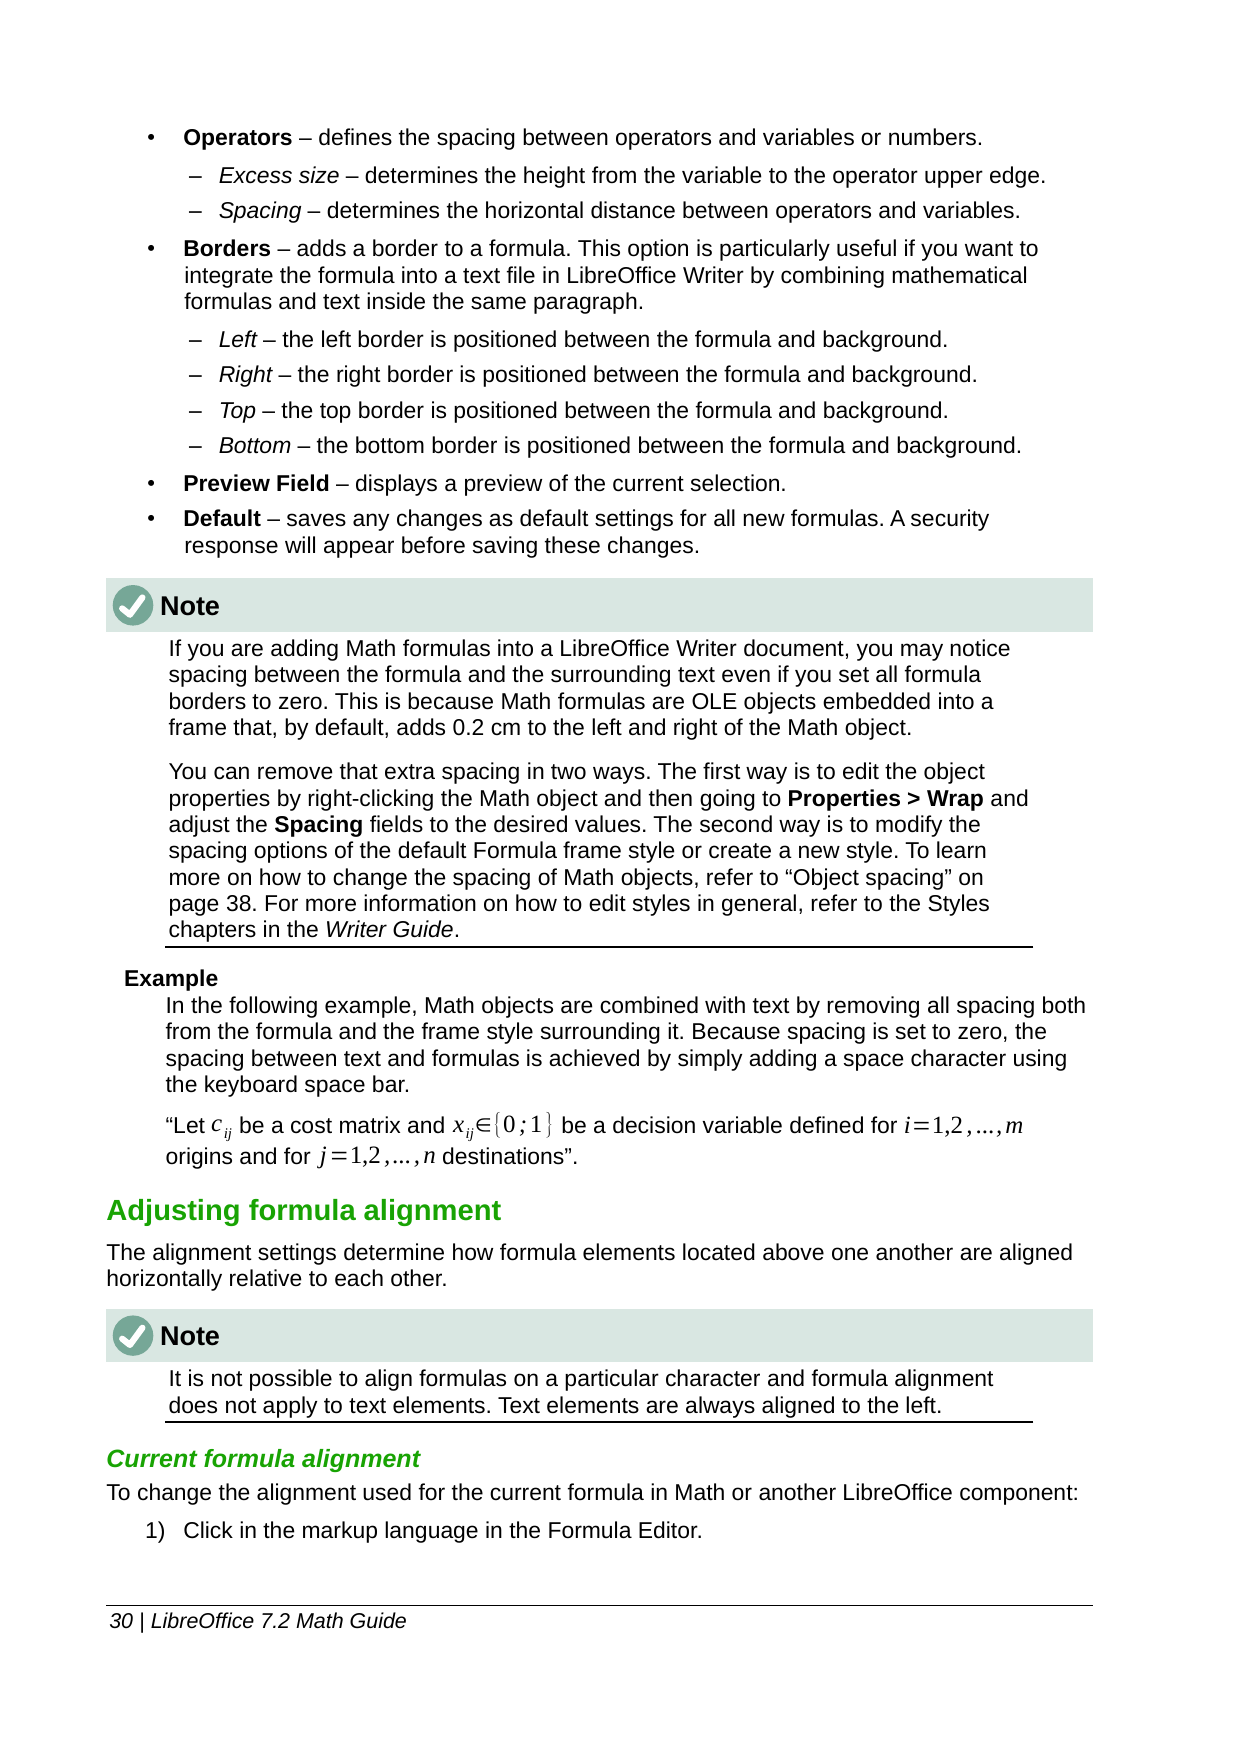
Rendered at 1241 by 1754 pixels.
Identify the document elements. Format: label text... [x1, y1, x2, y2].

list Click in the markup language in the Formula Editor. [165, 1517, 1093, 1544]
text Example [124, 965, 1093, 992]
list Preview Field – displays a preview of the current selection. [144, 467, 1093, 496]
list Spacing – determines the horizontal distance between operators and variables. [189, 197, 1093, 224]
list Right – the right border is positioned between the formula and background. [189, 361, 1093, 388]
text To change the alignment used for the current formula in Math or another LibreOffice component: [106, 1478, 1093, 1505]
subtitle Note [106, 578, 1093, 632]
subtitle Current formula alignment [106, 1444, 1093, 1472]
list Excess size – determines the height from the variable to the operator upper edge. [189, 162, 1093, 188]
list Top – the top border is positioned between the formula and background. [189, 397, 1093, 423]
text “Let be a cost matrix and be a decision variable defined for origins and for destinations”. [165, 1110, 1093, 1169]
text If you are adding Math formulas into a LibreOffice Writer document, you may notice spacing between the formula and the surrounding text even if you set all formula borders to zero. This is because Math formulas are OLE objects embedded into a frame that, by default, adds 0.2 cm to the left and right of the Math object. [165, 632, 1033, 740]
text You can remove that extra spacing in two ways. The first way is to edit the object properties by right-clicking the Math object and then going to Properties > Wrap and adjust the Spacing fields to the desired values. The second way is to modify the spacing options of the default Formula frame style or create a new style. To learn more on how to change the spacing of Math objects, refer to “Object spacing” on page 38. For more information on how to edit styles in general, refer to the Styles chapters in the Writer Guide. [165, 755, 1033, 946]
list Default – saves any changes as default settings for all new formulas. A security response will appear before saving these changes. [144, 502, 1093, 561]
subtitle Note [106, 1309, 1093, 1362]
subtitle Adjusting formula alignment [106, 1193, 1093, 1227]
list Bottom – the bottom border is positioned between the formula and background. [189, 432, 1093, 458]
list Operators – defines the spacing between operators and variables or numbers. [144, 121, 1093, 153]
text It is not possible to align formulas on a particular character and formula alignment does not apply to text elements. Text elements are always aligned to the left. [165, 1362, 1033, 1421]
text The alignment settings determine how formula elements located above one another are aligned horizontally relative to each other. [106, 1238, 1093, 1291]
list Borders – adds a border to a formula. This option is particularly useful if you want to integrate the formula into a text file in LibreOffice Writer by combining mathematical formulas and text inside the same paragraph. [144, 232, 1093, 317]
text In the following example, Math objects are combined with text by removing all spacing both from the formula and the frame style surrounding it. Because spacing is set to zero, the spacing between text and formulas is achieved by simply adding a space character using the keyboard space bar. [165, 992, 1093, 1097]
list Left – the left border is positioned between the formula and background. [189, 326, 1093, 353]
